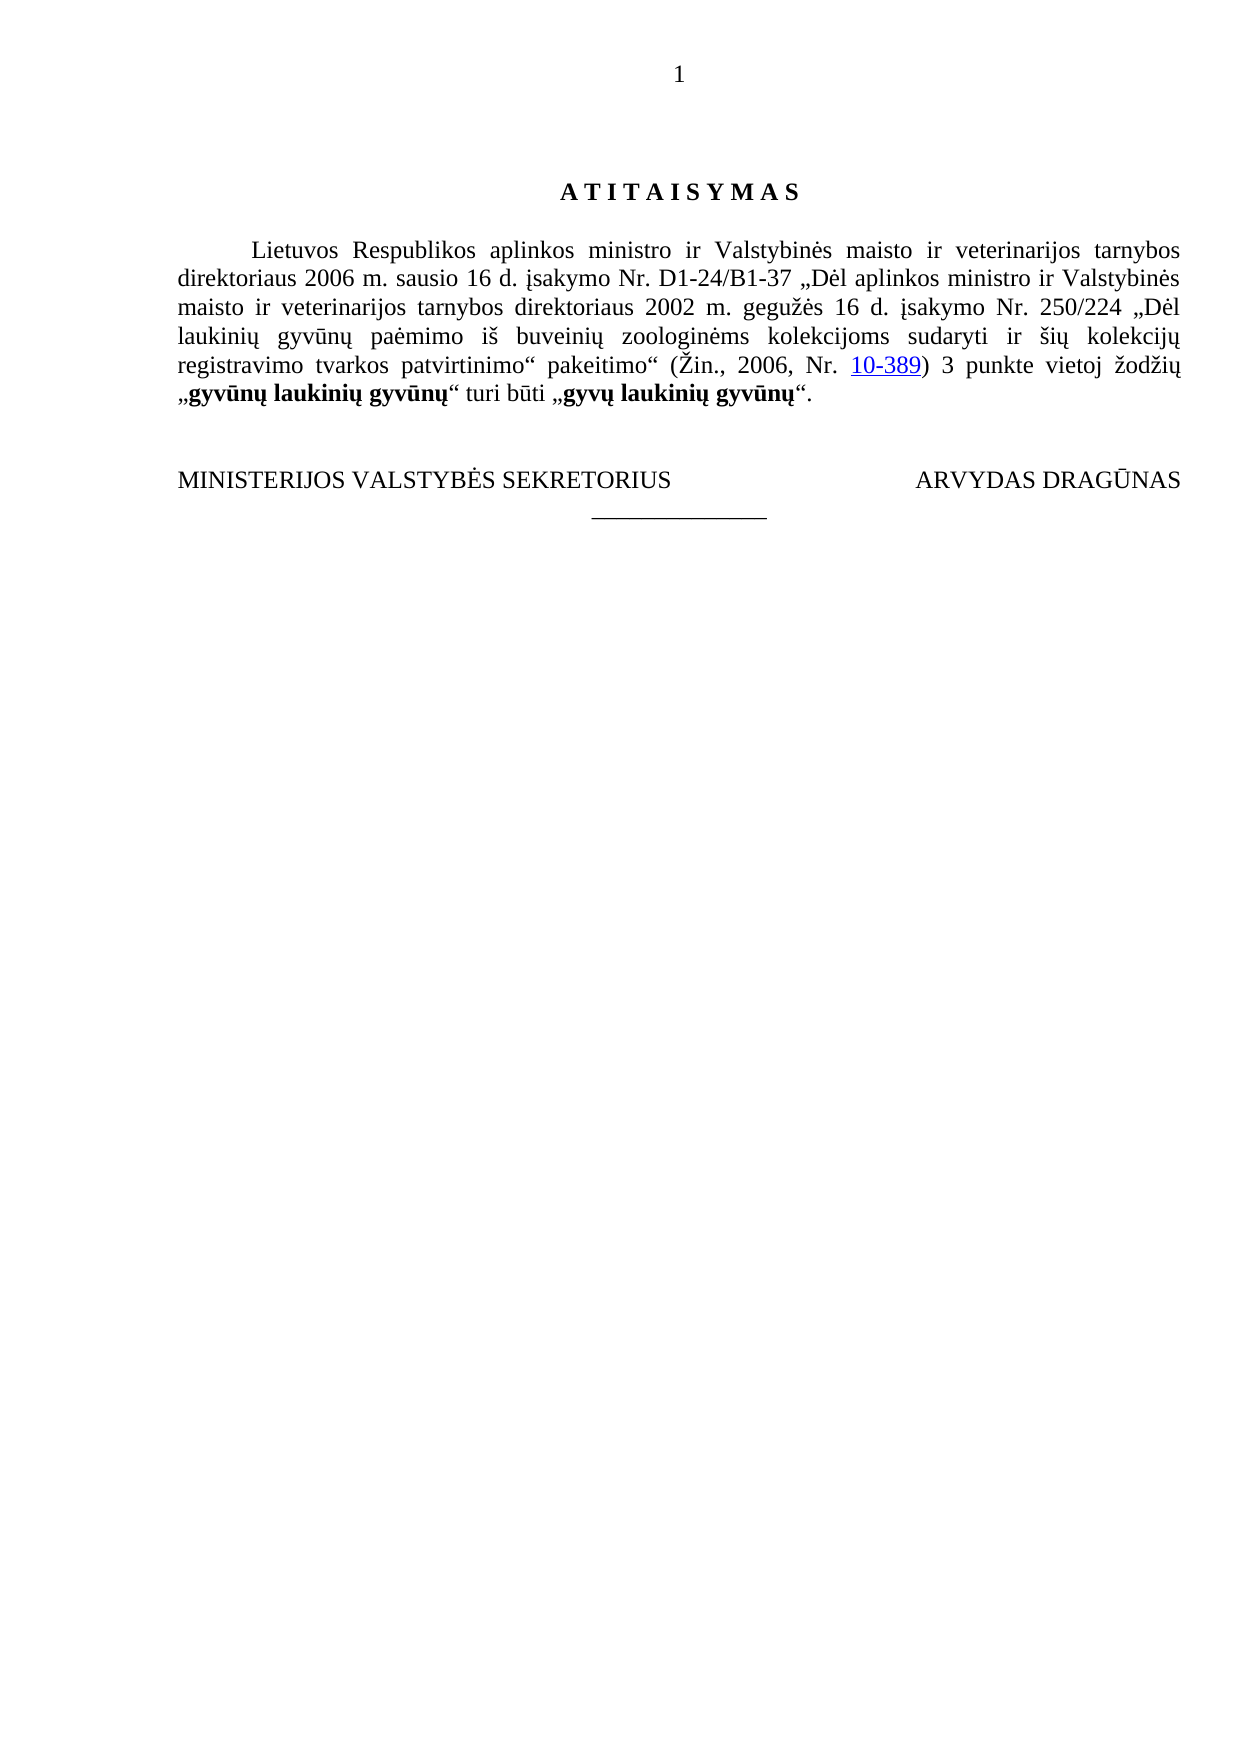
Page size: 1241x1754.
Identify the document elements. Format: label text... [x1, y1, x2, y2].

text ATITAISYMAS [177, 177, 1181, 206]
text Lietuvos Respublikos aplinkos ministro ir Valstybinės maisto ir veterinarijos tarnybos direktoriaus 2006 m. sausio 16 d. įsakymo Nr. D1-24/B1-37 „Dėl aplinkos ministro ir Valstybinės maisto ir veterinarijos tarnybos direktoriaus 2002 m. gegužės 16 d. įsakymo Nr. 250/224 „Dėl laukinių gyvūnų paėmimo iš buveinių zoologinėms kolekcijoms sudaryti ir šių kolekcijų registravimo tvarkos patvirtinimo“ pakeitimo“ (Žin., 2006, Nr. 10-389) 3 punkte vietoj žodžių „gyvūnų laukinių gyvūnų“ turi būti „gyvų laukinių gyvūnų“. [177, 235, 1181, 407]
text MINISTERIJOS VALSTYBĖS SEKRETORIUS ARVYDAS DRAGŪNAS [177, 465, 1181, 493]
text ______________ [177, 493, 1181, 522]
